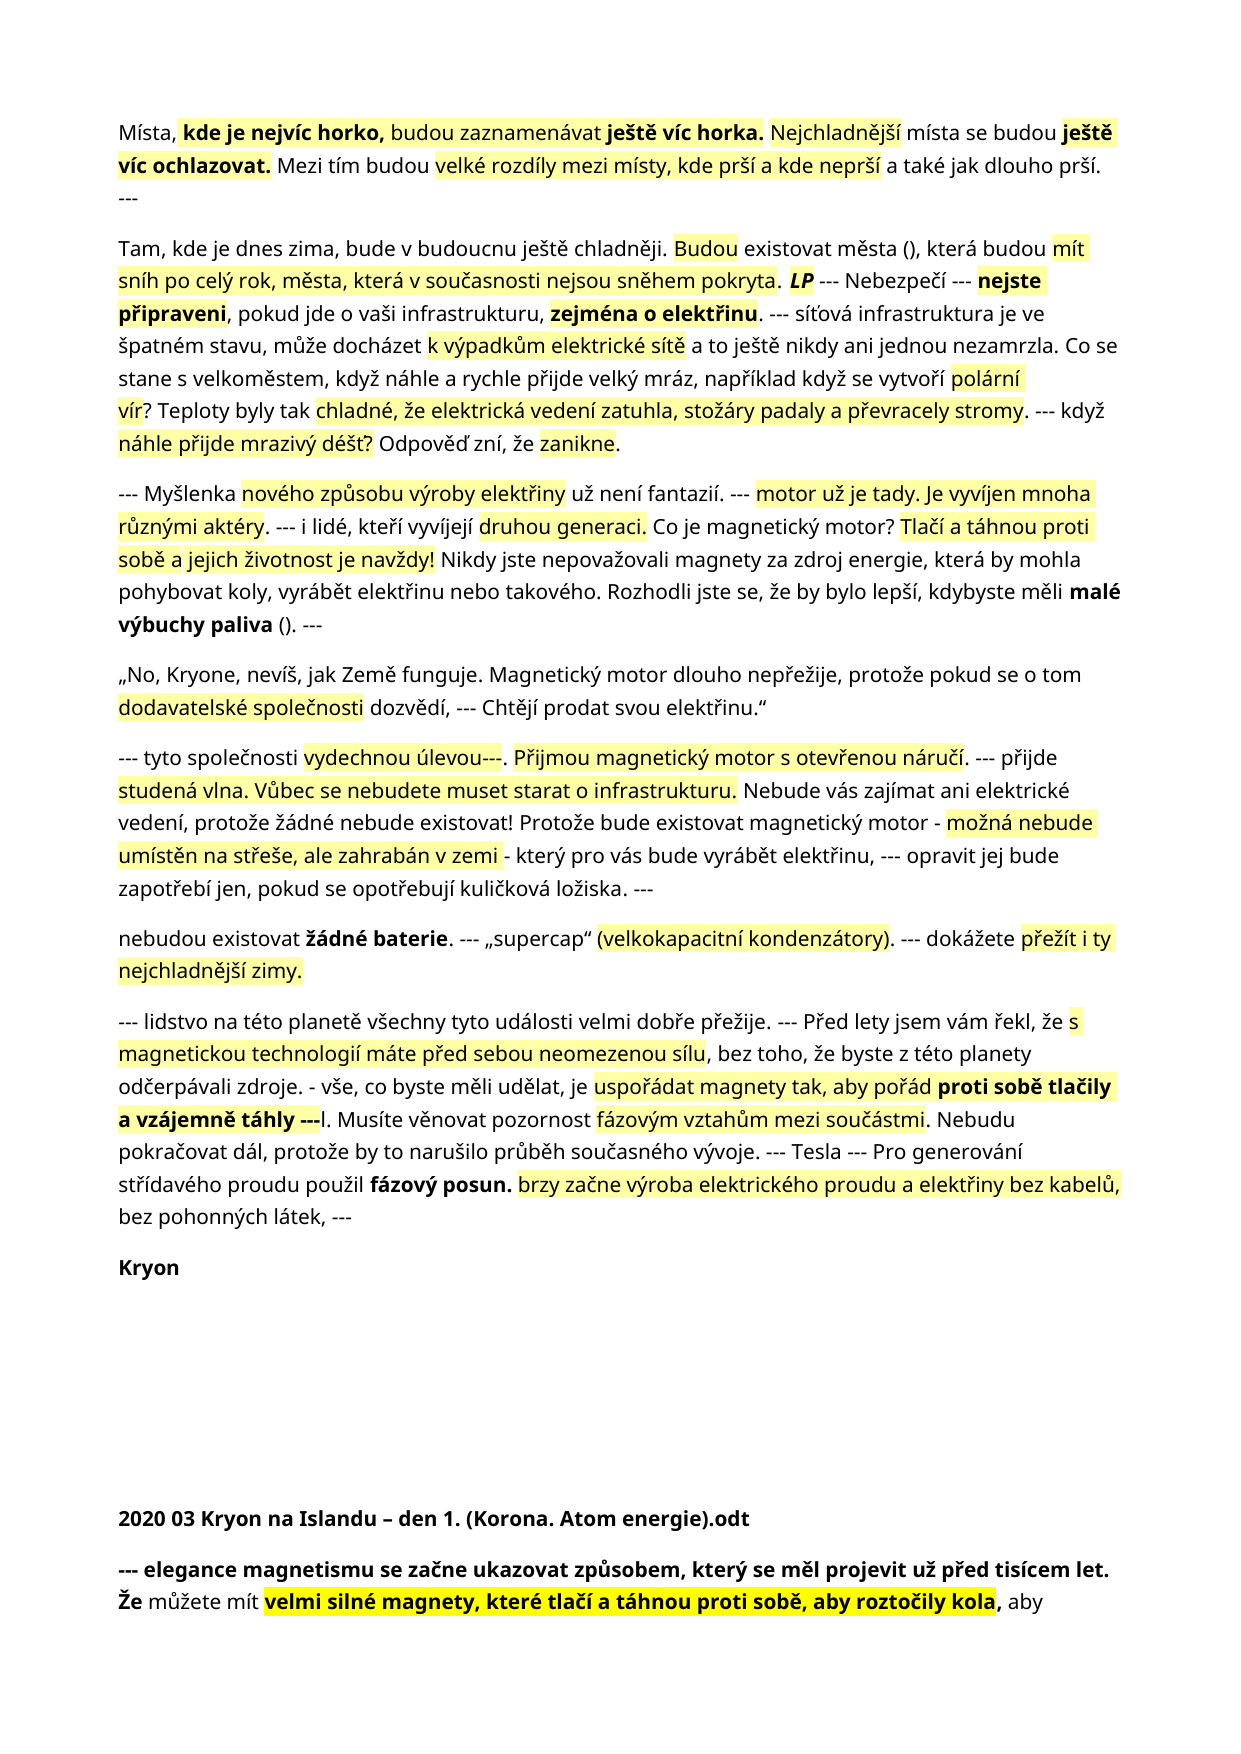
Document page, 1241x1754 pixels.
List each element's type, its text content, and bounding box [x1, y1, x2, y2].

text --- tyto společnosti vydechnou úlevou---. Přijmou magnetický motor s otevřenou náručí. --- přijde studená vlna. Vůbec se nebudete muset starat o infrastrukturu. Nebude vás zajímat ani elektrické vedení, protože žádné nebude existovat! Protože bude existovat magnetický motor - možná nebude umístěn na střeše, ale zahrabán v zemi - který pro vás bude vyrábět elektřinu, --- opravit jej bude zapotřebí jen, pokud se opotřebují kuličková ložiska. --- [118, 743, 1122, 902]
text „No, Kryone, nevíš, jak Země funguje. Magnetický motor dlouho nepřežije, protože pokud se o tom dodavatelské společnosti dozvědí, --- Chtějí prodat svou elektřinu.“ [118, 660, 1122, 721]
text Tam, kde je dnes zima, bude v budoucnu ještě chladněji. Budou existovat města (), která budou mít sníh po celý rok, města, která v současnosti nejsou sněhem pokryta. LP --- Nebezpečí --- nejste připraveni, pokud jde o vaši infrastrukturu, zejména o elektřinu. --- síťová infrastruktura je ve špatném stavu, může docházet k výpadkům elektrické sítě a to ještě nikdy ani jednou nezamrzla. Co se stane s velkoměstem, když náhle a rychle přijde velký mráz, například když se vytvoří polární vír? Teploty byly tak chladné, že elektrická vedení zatuhla, stožáry padaly a převracely stromy. --- když náhle přijde mrazivý déšť? Odpověď zní, že zanikne. [118, 234, 1122, 458]
text --- lidstvo na této planetě všechny tyto události velmi dobře přežije. --- Před lety jsem vám řekl, že s magnetickou technologií máte před sebou neomezenou sílu, bez toho, že byste z této planety odčerpávali zdroje. - vše, co byste měli udělat, je uspořádat magnety tak, aby pořád proti sobě tlačily a vzájemně táhly ---l. Musíte věnovat pozornost fázovým vztahům mezi součástmi. Nebudu pokračovat dál, protože by to narušilo průběh současného vývoje. --- Tesla --- Pro generování střídavého proudu použil fázový posun. brzy začne výroba elektrického proudu a elektřiny bez kabelů, bez pohonných látek, --- [118, 1007, 1122, 1231]
text --- Myšlenka nového způsobu výroby elektřiny už není fantazií. --- motor už je tady. Je vyvíjen mnoha různými aktéry. --- i lidé, kteří vyvíjejí druhou generaci. Co je magnetický motor? Tlačí a táhnou proti sobě a jejich životnost je navždy! Nikdy jste nepovažovali magnety za zdroj energie, která by mohla pohybovat koly, vyrábět elektřinu nebo takového. Rozhodli jste se, že by bylo lepší, kdybyste měli malé výbuchy paliva (). --- [118, 479, 1122, 638]
text Místa, kde je nejvíc horko, budou zaznamenávat ještě víc horka. Nejchladnější místa se budou ještě víc ochlazovat. Mezi tím budou velké rozdíly mezi místy, kde prší a kde neprší a také jak dlouho prší. --- [118, 118, 1122, 212]
text 2020 03 Kryon na Islandu – den 1. (Korona. Atom energie).odt [118, 1504, 1122, 1533]
text --- elegance magnetismu se začne ukazovat způsobem, který se měl projevit už před tisícem let. Že můžete mít velmi silné magnety, které tlačí a táhnou proti sobě, aby roztočily kola, aby [118, 1555, 1122, 1616]
text Kryon [118, 1253, 1122, 1281]
text nebudou existovat žádné baterie. --- „supercap“ (velkokapacitní kondenzátory). --- dokážete přežít i ty nejchladnější zimy. [118, 924, 1122, 985]
